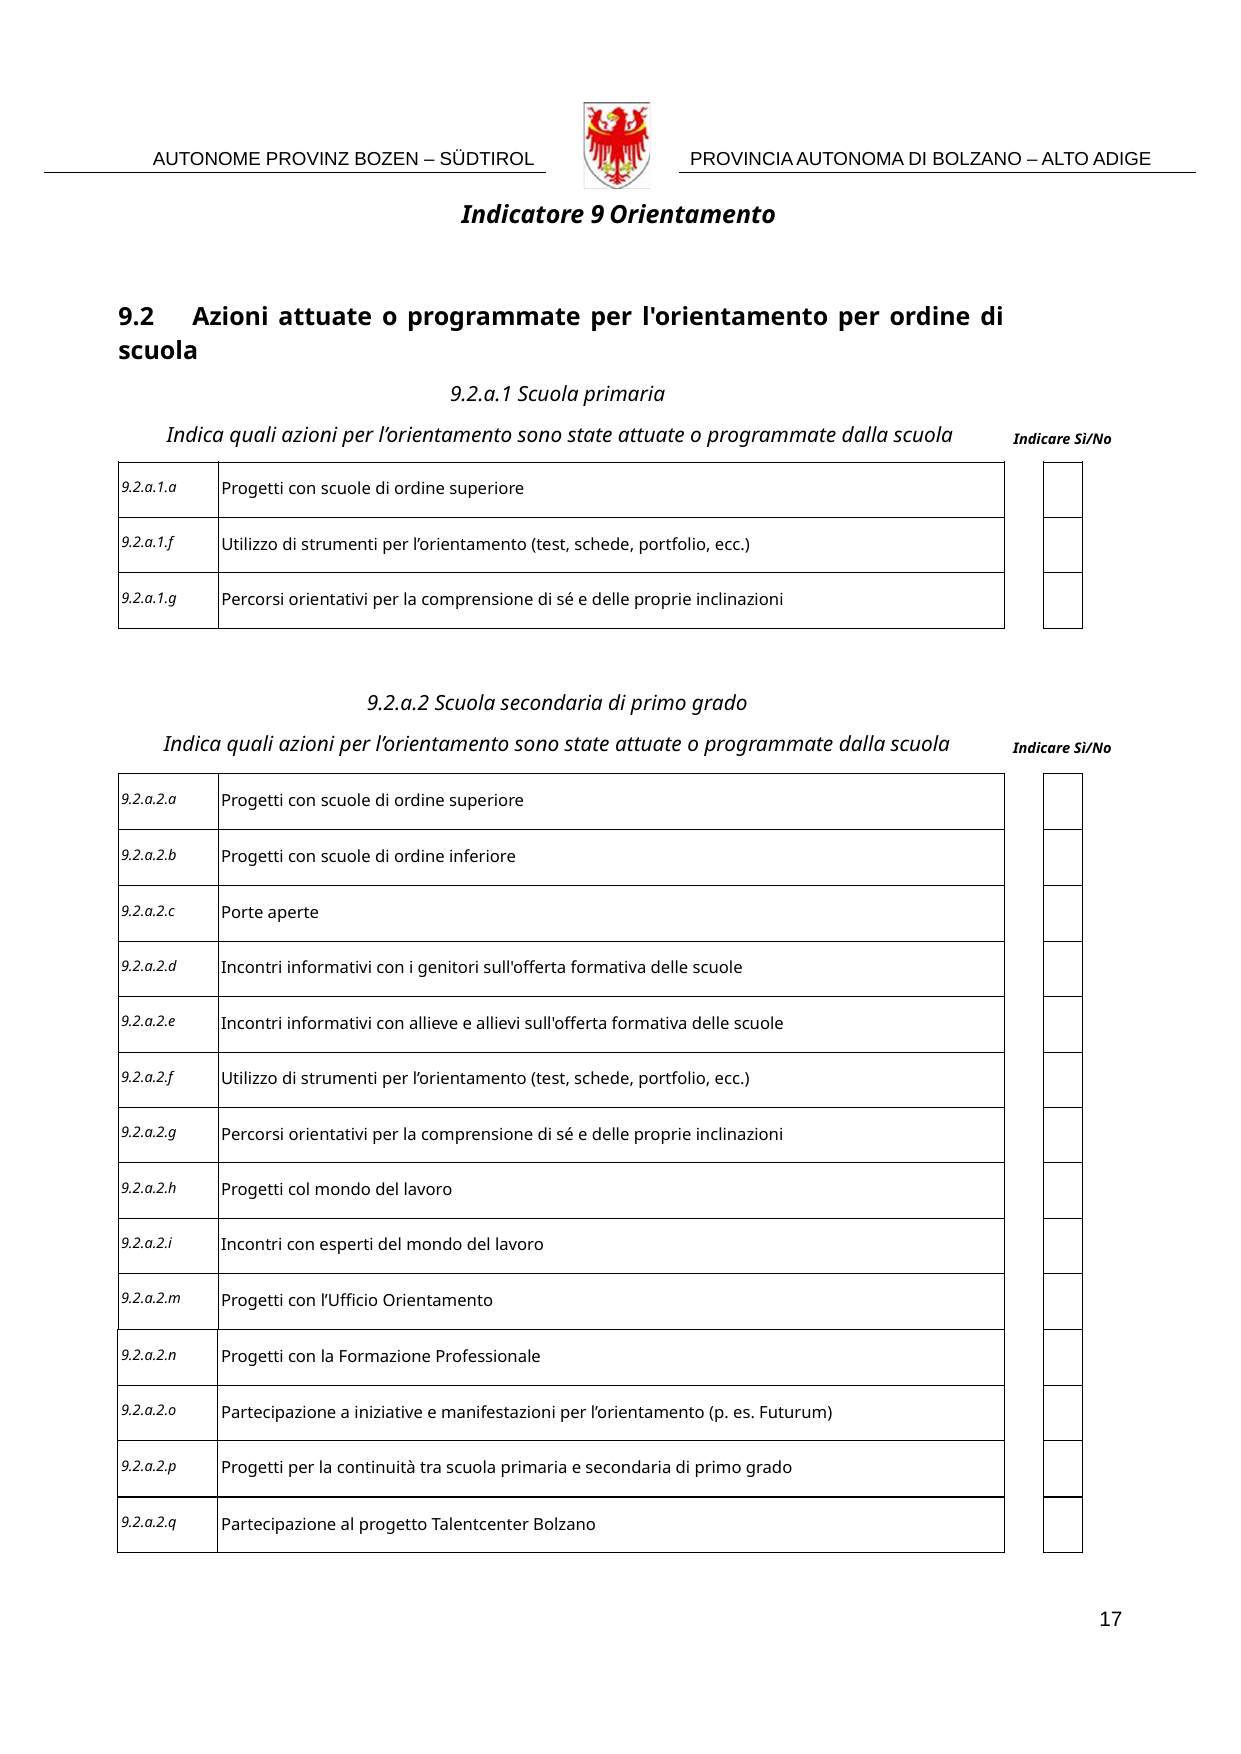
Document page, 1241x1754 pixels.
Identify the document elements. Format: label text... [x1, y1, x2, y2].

table_cell [1005, 773, 1043, 829]
table_cell [1005, 1496, 1043, 1552]
table_cell 9.2.a.2.f [119, 1053, 218, 1107]
table_cell [1005, 572, 1043, 628]
table_header Indicare Sì/No [1004, 686, 1122, 773]
table_cell [1005, 1273, 1043, 1328]
table_cell Progetti per la continuità tra scuola primaria e secondaria di primo grado [218, 1441, 1004, 1496]
table_cell [1044, 830, 1082, 885]
table_cell [1083, 1329, 1122, 1384]
table_cell 9.2.a.2.h [119, 1163, 218, 1218]
table_cell 9.2.a.2.c [119, 886, 218, 941]
table_cell [1044, 1386, 1082, 1440]
table_cell [1005, 1107, 1043, 1162]
table_cell [1083, 517, 1122, 572]
table_cell Incontri informativi con i genitori sull'offerta formativa delle scuole [219, 942, 1004, 996]
table_cell 9.2.a.2.d [119, 942, 218, 996]
table_cell [1083, 461, 1122, 517]
table_cell Utilizzo di strumenti per l’orientamento (test, schede, portfolio, ecc.) [219, 518, 1004, 572]
table_cell Partecipazione al progetto Talentcenter Bolzano [218, 1498, 1004, 1552]
table_cell [1005, 1329, 1043, 1384]
table_cell Partecipazione a iniziative e manifestazioni per l’orientamento (p. es. Futurum) [218, 1386, 1004, 1440]
table_cell [1044, 573, 1082, 628]
table_cell 9.2.a.2.g [119, 1108, 218, 1162]
table_cell [1083, 996, 1122, 1051]
table_cell [1083, 1496, 1122, 1552]
table_cell Progetti col mondo del lavoro [219, 1163, 1004, 1218]
table_cell [1044, 1219, 1082, 1273]
table_cell [1044, 1053, 1082, 1107]
table_cell [1005, 1218, 1043, 1273]
table_cell [1005, 941, 1043, 996]
table_cell [1044, 1498, 1082, 1552]
table_cell [1083, 1440, 1122, 1496]
table_cell [1005, 1440, 1043, 1496]
table_cell Progetti con scuole di ordine inferiore [219, 830, 1004, 885]
table_cell 9.2.a.2.a [119, 774, 218, 829]
table_cell [1083, 1273, 1122, 1328]
table_cell [1044, 463, 1082, 517]
table_cell [1044, 886, 1082, 941]
table_cell [1044, 518, 1082, 572]
table_cell Progetti con l’Ufficio Orientamento [219, 1274, 1004, 1328]
table_cell [1083, 1162, 1122, 1218]
table_cell [1005, 885, 1043, 941]
table_cell Incontri informativi con allieve e allievi sull'offerta formativa delle scuole [219, 997, 1004, 1051]
text Indicatore 9 Orientamento [118, 197, 1122, 231]
table_cell Porte aperte [219, 886, 1004, 941]
table_cell Percorsi orientativi per la comprensione di sé e delle proprie inclinazioni [219, 573, 1004, 628]
table_cell [1083, 572, 1122, 628]
table_cell Progetti con scuole di ordine superiore [219, 774, 1004, 829]
table_cell [1044, 1330, 1082, 1384]
table_header 9.2.a.2 Scuola secondaria di primo grado Indica quali azioni per l’orientamento sono state attuate o programmate dalla scuola [118, 686, 1004, 773]
table_cell [1044, 942, 1082, 996]
table_header 9.2 Azioni attuate o programmate per l'orientamento per ordine di scuola 9.2.a.1 Scuola primaria Indica quali azioni per l’orientamento sono state attuate o programmate dalla scuola [118, 299, 1004, 461]
table_cell [1083, 1051, 1122, 1107]
table_cell 9.2.a.2.m [119, 1274, 218, 1328]
table_header Indicare Sì/No [1004, 299, 1122, 461]
table_cell [1005, 461, 1043, 517]
table_cell [1083, 829, 1122, 885]
table_cell [1083, 1218, 1122, 1273]
table_cell [1005, 517, 1043, 572]
table_cell 9.2.a.2.e [119, 997, 218, 1051]
table_cell 9.2.a.2.o [118, 1386, 217, 1440]
table_cell 9.2.a.2.p [118, 1441, 217, 1496]
table_cell [1083, 1385, 1122, 1440]
table_cell [1044, 997, 1082, 1051]
table_cell Percorsi orientativi per la comprensione di sé e delle proprie inclinazioni [219, 1108, 1004, 1162]
table_cell [1044, 1163, 1082, 1218]
table_cell [1005, 1051, 1043, 1107]
table_cell 9.2.a.1.g [119, 573, 218, 628]
table_cell Incontri con esperti del mondo del lavoro [219, 1219, 1004, 1273]
table_cell [1044, 1274, 1082, 1328]
table_cell Progetti con la Formazione Professionale [218, 1330, 1004, 1384]
table_cell [1005, 996, 1043, 1051]
table_cell [1005, 1162, 1043, 1218]
table_cell [1005, 829, 1043, 885]
table_cell 9.2.a.1.f [119, 518, 218, 572]
table_cell 9.2.a.1.a [119, 463, 218, 517]
table_cell 9.2.a.2.n [118, 1330, 217, 1384]
table_cell 9.2.a.2.i [119, 1219, 218, 1273]
table_cell [1083, 941, 1122, 996]
table_cell Progetti con scuole di ordine superiore [219, 463, 1004, 517]
table_cell Utilizzo di strumenti per l’orientamento (test, schede, portfolio, ecc.) [219, 1053, 1004, 1107]
table_cell 9.2.a.2.b [119, 830, 218, 885]
table_cell [1044, 774, 1082, 829]
table_cell [1083, 773, 1122, 829]
table_cell [1083, 885, 1122, 941]
table_cell [1083, 1107, 1122, 1162]
table_cell [1005, 1385, 1043, 1440]
table_cell 9.2.a.2.q [118, 1498, 217, 1552]
table_cell [1044, 1441, 1082, 1496]
table_cell [1044, 1108, 1082, 1162]
